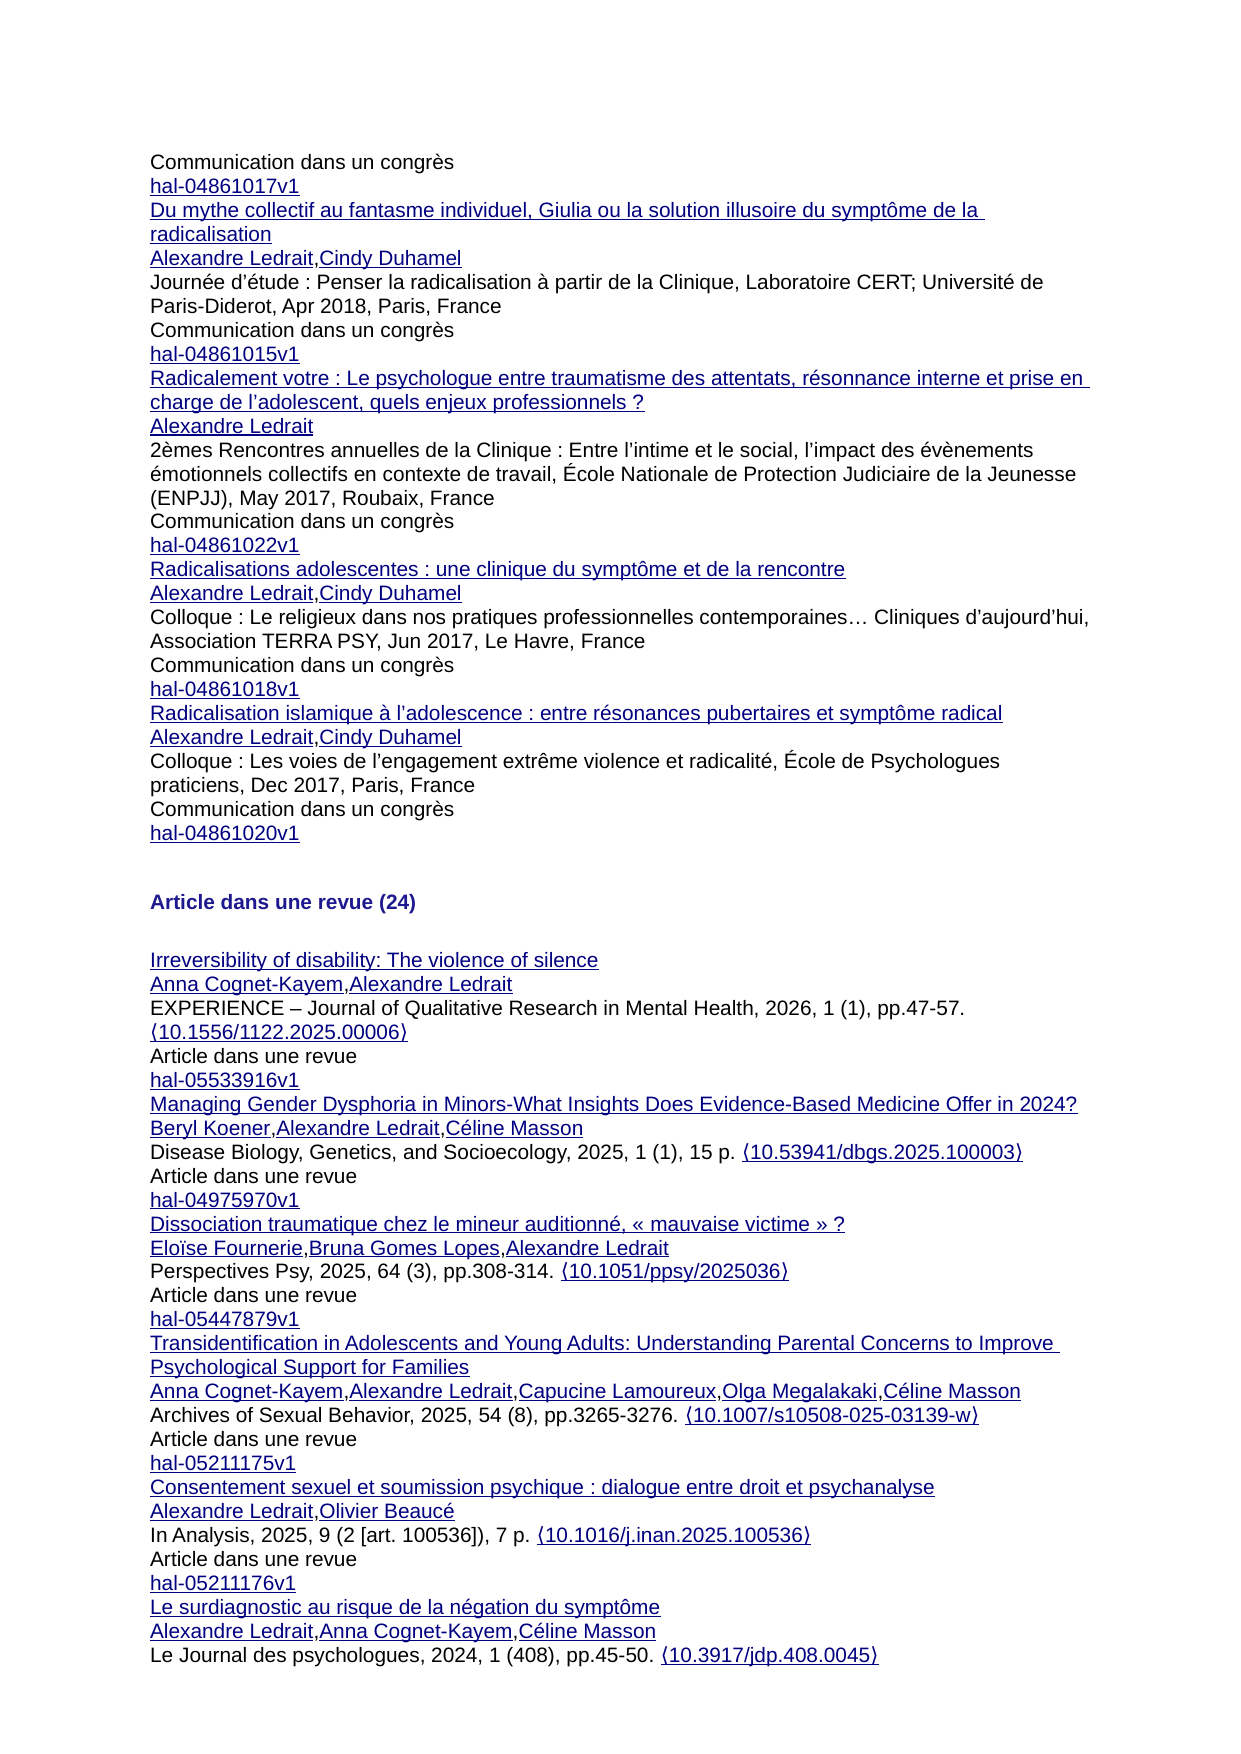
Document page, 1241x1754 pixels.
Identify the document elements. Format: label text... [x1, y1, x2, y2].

subtitle Article dans une revue (24) [150, 889, 1090, 913]
table_cell Transidentification in Adolescents and Young Adults: Understanding Parental Concerns to Improve Psychological Support for Families Anna Cognet-Kayem,Alexandre Ledrait,Capucine Lamoureux,Olga Megalakaki,Céline Masson Archives of Sexual Behavior, 2025, 54 (8), pp.3265-3276. ⟨10.1007/s10508-025-03139-w⟩ Article dans une revue hal-05211175v1 [150, 1331, 1090, 1475]
table_cell Consentement sexuel et soumission psychique : dialogue entre droit et psychanalyse Alexandre Ledrait,Olivier Beaucé In Analysis, 2025, 9 (2 [art. 100536]), 7 p. ⟨10.1016/j.inan.2025.100536⟩ Article dans une revue hal-05211176v1 [150, 1475, 1090, 1595]
table_header Irreversibility of disability: The violence of silence Anna Cognet-Kayem,Alexandre Ledrait EXPERIENCE – Journal of Qualitative Research in Mental Health, 2026, 1 (1), pp.47-57. ⟨10.1556/1122.2025.00006⟩ Article dans une revue hal-05533916v1 [150, 948, 1090, 1092]
table_cell Communication dans un congrès hal-04861017v1 [150, 150, 1090, 198]
table_cell Le surdiagnostic au risque de la négation du symptôme Alexandre Ledrait,Anna Cognet-Kayem,Céline Masson Le Journal des psychologues, 2024, 1 (408), pp.45-50. ⟨10.3917/jdp.408.0045⟩ [150, 1595, 1090, 1667]
table_cell Radicalement votre : Le psychologue entre traumatisme des attentats, résonnance interne et prise en [150, 366, 1090, 387]
table_cell Dissociation traumatique chez le mineur auditionné, « mauvaise victime » ? Eloïse Fournerie,Bruna Gomes Lopes,Alexandre Ledrait Perspectives Psy, 2025, 64 (3), pp.308-314. ⟨10.1051/ppsy/2025036⟩ Article dans une revue hal-05447879v1 [150, 1211, 1090, 1331]
table_cell charge de l’adolescent, quels enjeux professionnels ? Alexandre Ledrait 2èmes Rencontres annuelles de la Clinique : Entre l’intime et le social, l’impact des évènements émotionnels collectifs en contexte de travail, École Nationale de Protection Judiciaire de la Jeunesse (ENPJJ), May 2017, Roubaix, France Communication dans un congrès hal-04861022v1 [150, 388, 1090, 557]
table_cell Managing Gender Dysphoria in Minors-What Insights Does Evidence-Based Medicine Offer in 2024? Beryl Koener,Alexandre Ledrait,Céline Masson Disease Biology, Genetics, and Socioecology, 2025, 1 (1), 15 p. ⟨10.53941/dbgs.2025.100003⟩ Article dans une revue hal-04975970v1 [150, 1092, 1090, 1211]
table_cell Du mythe collectif au fantasme individuel, Giulia ou la solution illusoire du symptôme de la radicalisation Alexandre Ledrait,Cindy Duhamel Journée d’étude : Penser la radicalisation à partir de la Clinique, Laboratoire CERT; Université de Paris-Diderot, Apr 2018, Paris, France Communication dans un congrès hal-04861015v1 [150, 198, 1090, 366]
table_cell Radicalisations adolescentes : une clinique du symptôme et de la rencontre Alexandre Ledrait,Cindy Duhamel Colloque : Le religieux dans nos pratiques professionnelles contemporaines… Cliniques d’aujourd’hui, Association TERRA PSY, Jun 2017, Le Havre, France Communication dans un congrès hal-04861018v1 [150, 557, 1090, 701]
table_cell Radicalisation islamique à l’adolescence : entre résonances pubertaires et symptôme radical Alexandre Ledrait,Cindy Duhamel Colloque : Les voies de l’engagement extrême violence et radicalité, École de Psychologues praticiens, Dec 2017, Paris, France Communication dans un congrès hal-04861020v1 [150, 701, 1090, 845]
